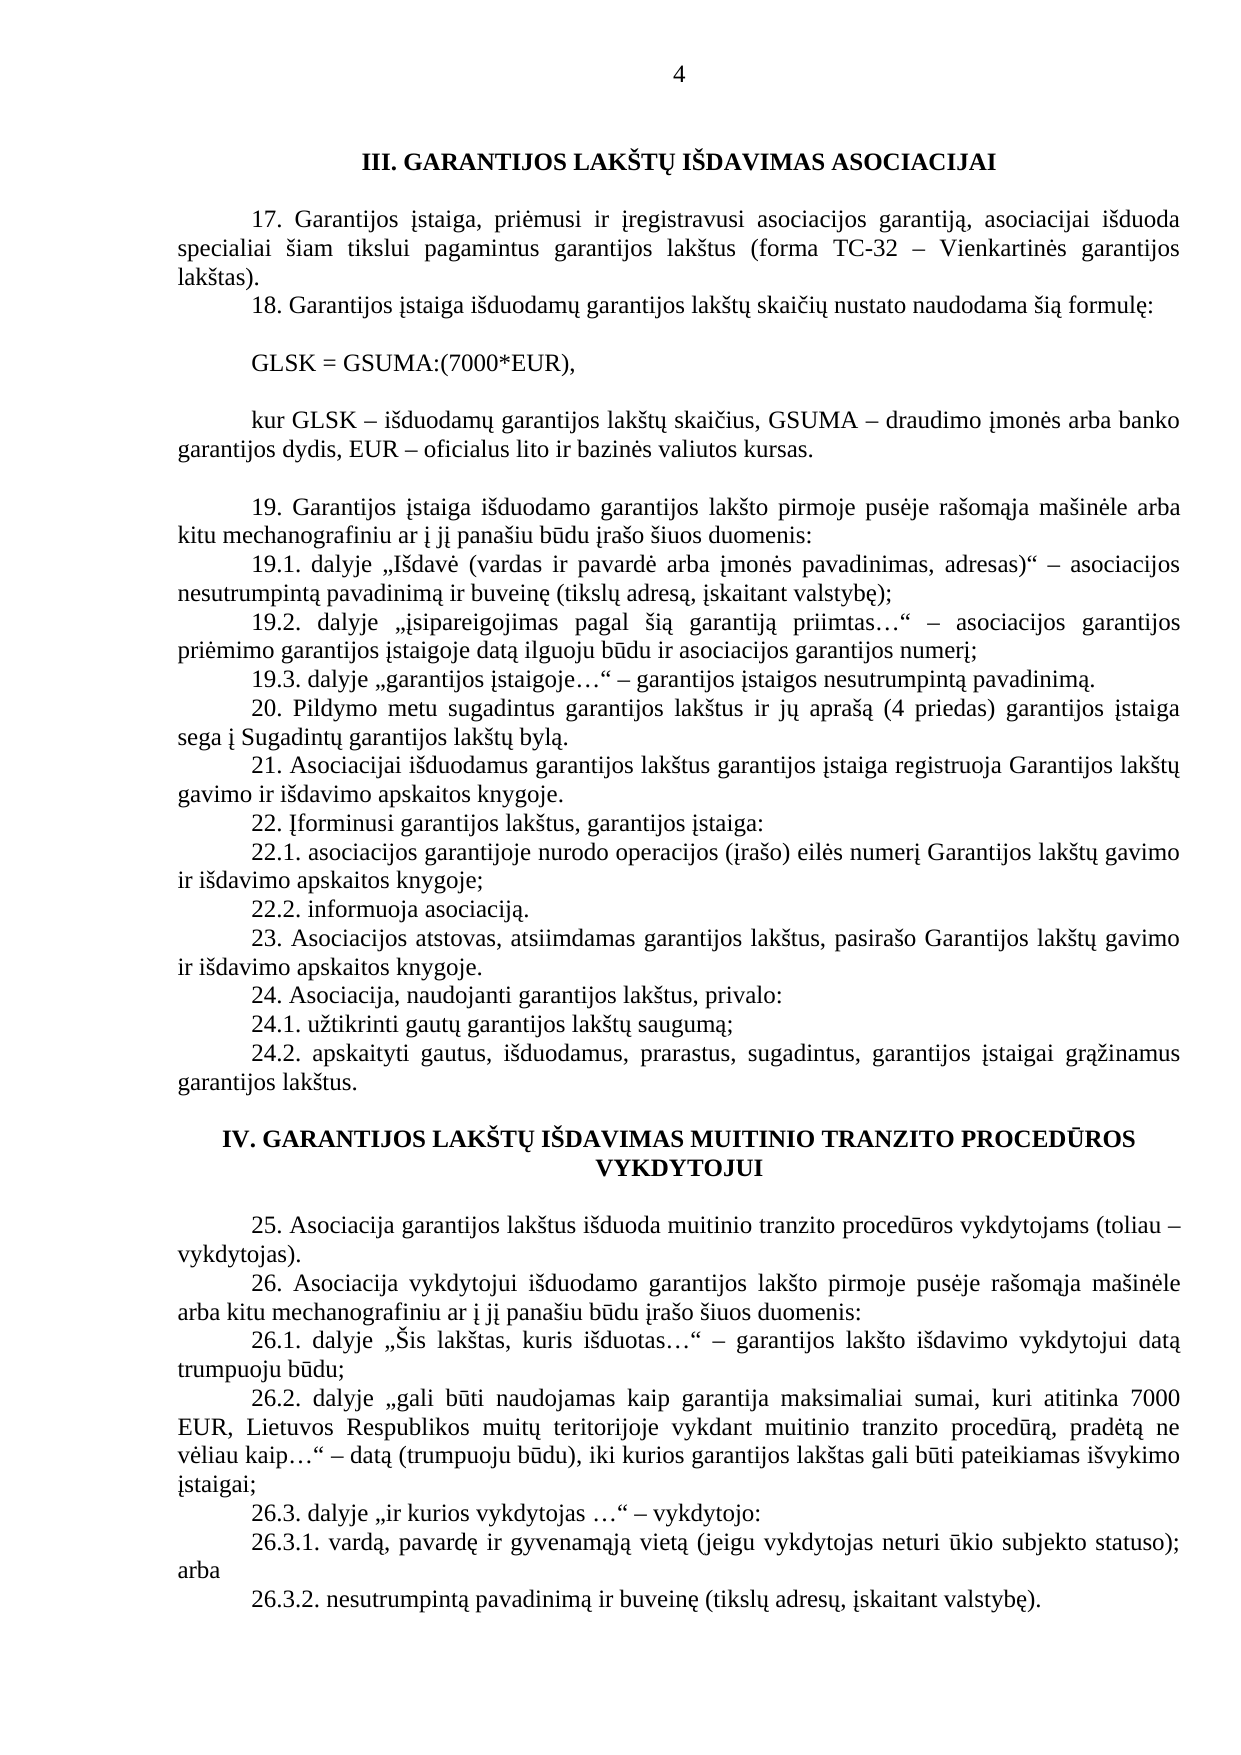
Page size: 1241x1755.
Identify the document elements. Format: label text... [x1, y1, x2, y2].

text 26.1. dalyje „Šis lakštas, kuris išduotas…“ – garantijos lakšto išdavimo vykdytojui datą trumpuoju būdu; [177, 1326, 1181, 1383]
text 24.2. apskaityti gautus, išduodamus, prarastus, sugadintus, garantijos įstaigai grąžinamus garantijos lakštus. [177, 1038, 1181, 1096]
text 26.2. dalyje „gali būti naudojamas kaip garantija maksimaliai sumai, kuri atitinka 7000 EUR, Lietuvos Respublikos muitų teritorijoje vykdant muitinio tranzito procedūrą, pradėtą ne vėliau kaip…“ – datą (trumpuoju būdu), iki kurios garantijos lakštas gali būti pateikiamas išvykimo įstaigai; [177, 1383, 1181, 1498]
text 26.3. dalyje „ir kurios vykdytojas …“ – vykdytojo: [177, 1498, 1181, 1527]
text 21. Asociacijai išduodamus garantijos lakštus garantijos įstaiga registruoja Garantijos lakštų gavimo ir išdavimo apskaitos knygoje. [177, 751, 1181, 808]
text 22.2. informuoja asociaciją. [177, 894, 1181, 923]
text 24. Asociacija, naudojanti garantijos lakštus, privalo: [177, 981, 1181, 1009]
text 19.1. dalyje „Išdavė (vardas ir pavardė arba įmonės pavadinimas, adresas)“ – asociacijos nesutrumpintą pavadinimą ir buveinę (tikslų adresą, įskaitant valstybę); [177, 549, 1181, 607]
text 17. Garantijos įstaiga, priėmusi ir įregistravusi asociacijos garantiją, asociacijai išduoda specialiai šiam tikslui pagamintus garantijos lakštus (forma TC-32 – Vienkartinės garantijos lakštas). [177, 204, 1181, 291]
text 19.2. dalyje „įsipareigojimas pagal šią garantiją priimtas…“ – asociacijos garantijos priėmimo garantijos įstaigoje datą ilguoju būdu ir asociacijos garantijos numerį; [177, 607, 1181, 664]
text 22. Įforminusi garantijos lakštus, garantijos įstaiga: [177, 808, 1181, 837]
text 22.1. asociacijos garantijoje nurodo operacijos (įrašo) eilės numerį Garantijos lakštų gavimo ir išdavimo apskaitos knygoje; [177, 837, 1181, 894]
text 18. Garantijos įstaiga išduodamų garantijos lakštų skaičių nustato naudodama šią formulę: [177, 291, 1181, 319]
text 23. Asociacijos atstovas, atsiimdamas garantijos lakštus, pasirašo Garantijos lakštų gavimo ir išdavimo apskaitos knygoje. [177, 923, 1181, 981]
text 26.3.2. nesutrumpintą pavadinimą ir buveinę (tikslų adresų, įskaitant valstybę). [177, 1584, 1181, 1613]
text 20. Pildymo metu sugadintus garantijos lakštus ir jų aprašą (4 priedas) garantijos įstaiga sega į Sugadintų garantijos lakštų bylą. [177, 693, 1181, 751]
text 26. Asociacija vykdytojui išduodamo garantijos lakšto pirmoje pusėje rašomąja mašinėle arba kitu mechanografiniu ar į jį panašiu būdu įrašo šiuos duomenis: [177, 1268, 1181, 1326]
text 26.3.1. vardą, pavardę ir gyvenamąją vietą (jeigu vykdytojas neturi ūkio subjekto statuso); arba [177, 1527, 1181, 1584]
text 24.1. užtikrinti gautų garantijos lakštų saugumą; [177, 1009, 1181, 1038]
text GLSK = GSUMA:(7000*EUR), [177, 348, 1181, 377]
text kur GLSK – išduodamų garantijos lakštų skaičius, GSUMA – draudimo įmonės arba banko garantijos dydis, EUR – oficialus lito ir bazinės valiutos kursas. [177, 406, 1181, 463]
text 19. Garantijos įstaiga išduodamo garantijos lakšto pirmoje pusėje rašomąja mašinėle arba kitu mechanografiniu ar į jį panašiu būdu įrašo šiuos duomenis: [177, 492, 1181, 549]
text 19.3. dalyje „garantijos įstaigoje…“ – garantijos įstaigos nesutrumpintą pavadinimą. [177, 664, 1181, 693]
text IV. GARANTIJOS LAKŠTŲ IŠDAVIMAS MUITINIO TRANZITO PROCEDŪROS VYKDYTOJUI [177, 1124, 1181, 1182]
text 25. Asociacija garantijos lakštus išduoda muitinio tranzito procedūros vykdytojams (toliau – vykdytojas). [177, 1211, 1181, 1268]
text III. GARANTIJOS LAKŠTŲ IŠDAVIMAS ASOCIACIJAI [177, 147, 1181, 176]
